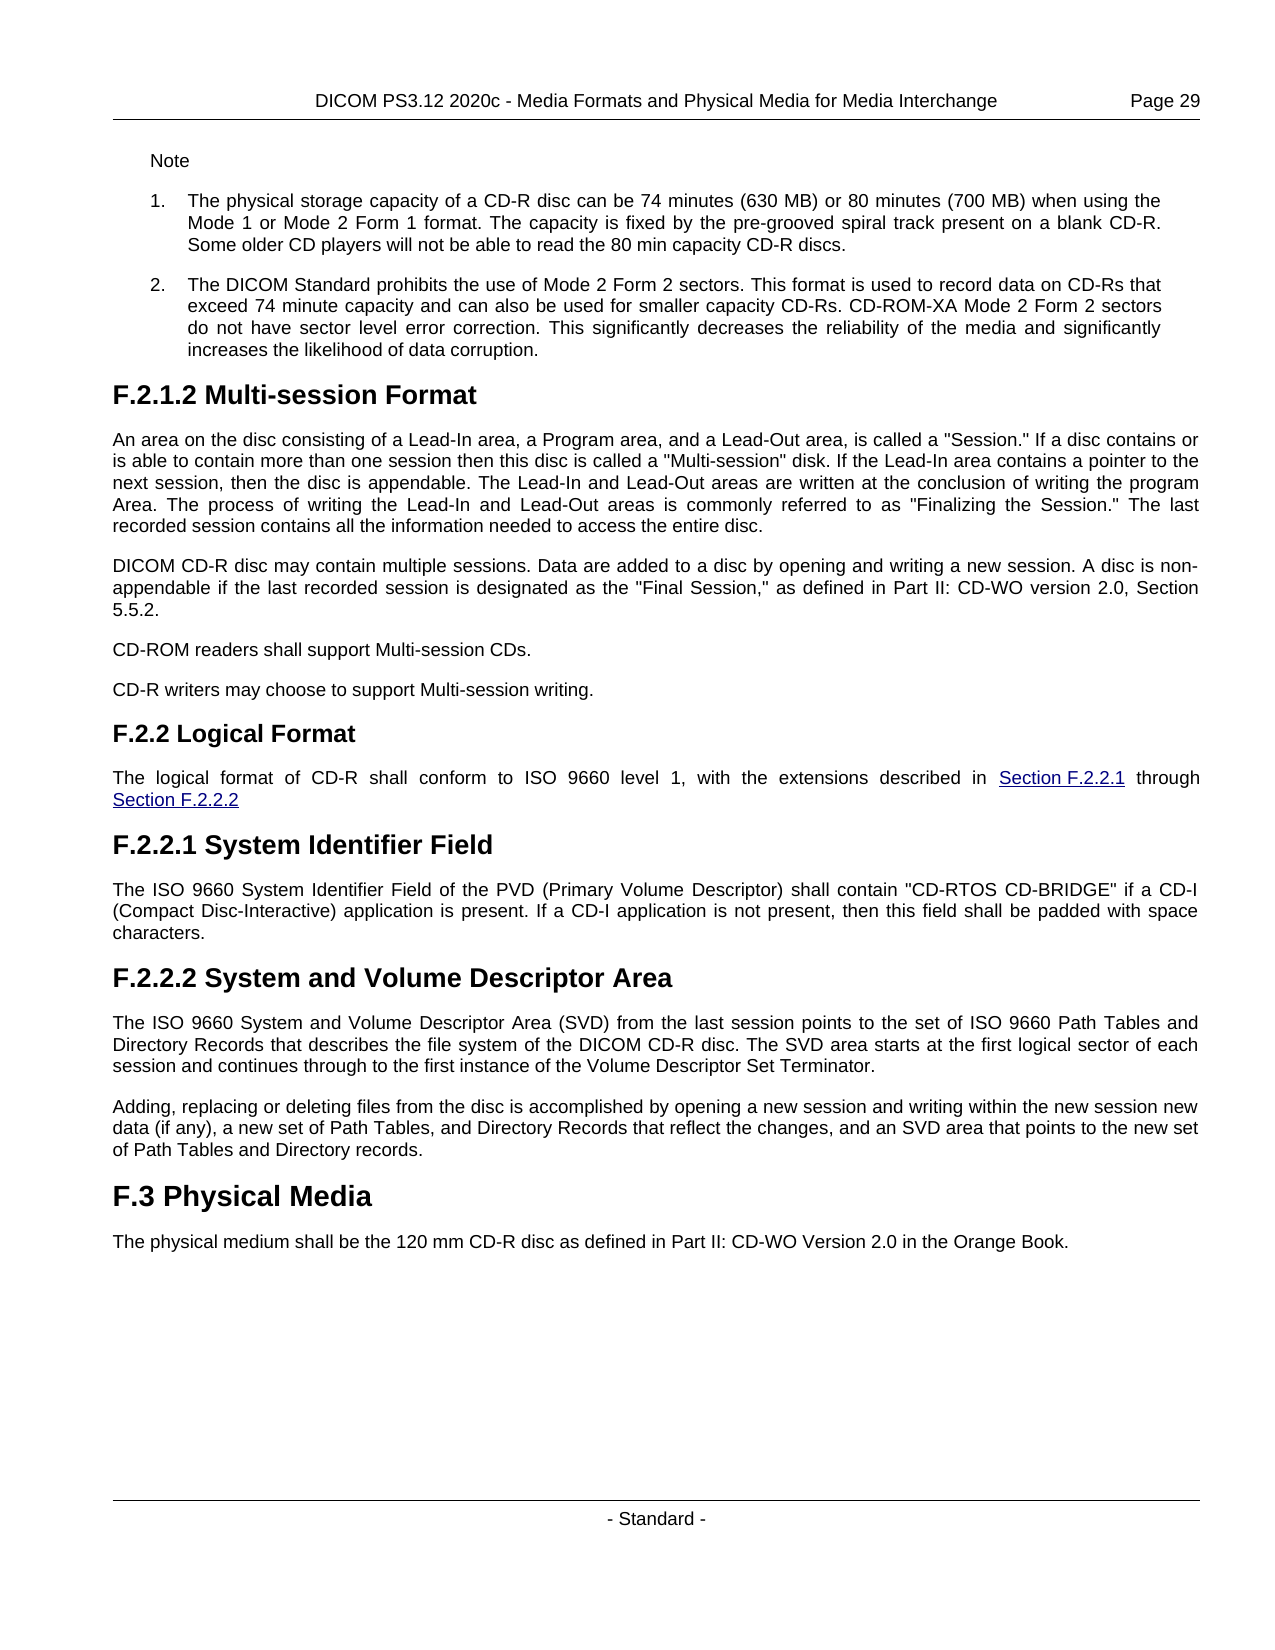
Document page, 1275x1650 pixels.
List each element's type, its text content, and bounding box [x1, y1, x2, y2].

text F.3 Physical Media [112, 1179, 1200, 1213]
text The physical medium shall be the 120 mm CD-R disc as defined in Part II: CD-WO Version 2.0 in the Orange Book. [112, 1231, 1200, 1253]
text 2. The DICOM Standard prohibits the use of Mode 2 Form 2 sectors. This format is used to record data on CD-Rs that exceed 74 minute capacity and can also be used for smaller capacity CD-Rs. CD-ROM-XA Mode 2 Form 2 sectors do not have sector level error correction. This significantly decreases the reliability of the media and significantly increases the likelihood of data corruption. [150, 274, 1162, 360]
text The ISO 9660 System and Volume Descriptor Area (SVD) from the last session points to the set of ISO 9660 Path Tables and Directory Records that describes the file system of the DICOM CD-R disc. The SVD area starts at the first logical sector of each session and continues through to the first instance of the Volume Descriptor Set Terminator. [112, 1012, 1200, 1077]
text An area on the disc consisting of a Lead-In area, a Program area, and a Lead-Out area, is called a "Session." If a disc contains or is able to contain more than one session then this disc is called a "Multi-session" disk. If the Lead-In area contains a pointer to the next session, then the disc is appendable. The Lead-In and Lead-Out areas are written at the conclusion of writing the program Area. The process of writing the Lead-In and Lead-Out areas is commonly referred to as "Finalizing the Session." The last recorded session contains all the information needed to access the entire disc. [112, 429, 1200, 537]
text Adding, replacing or deleting files from the disc is accomplished by opening a new session and writing within the new session new data (if any), a new set of Path Tables, and Directory Records that reflect the changes, and an SVD area that points to the new set of Path Tables and Directory records. [112, 1096, 1200, 1160]
text F.2.2.1 System Identifier Field [112, 829, 1200, 860]
text DICOM CD-R disc may contain multiple sessions. Data are added to a disc by opening and writing a new session. A disc is non-appendable if the last recorded session is designated as the "Final Session," as defined in Part II: CD-WO version 2.0, Section 5.5.2. [112, 555, 1200, 620]
text F.2.2.2 System and Volume Descriptor Area [112, 962, 1200, 993]
text CD-ROM readers shall support Multi-session CDs. [112, 639, 1200, 660]
text 1. The physical storage capacity of a CD-R disc can be 74 minutes (630 MB) or 80 minutes (700 MB) when using the Mode 1 or Mode 2 Form 1 format. The capacity is fixed by the pre-grooved spiral track present on a blank CD-R. Some older CD players will not be able to read the 80 min capacity CD-R discs. [150, 190, 1162, 255]
text The ISO 9660 System Identifier Field of the PVD (Primary Volume Descriptor) shall contain "CD-RTOS CD-BRIDGE" if a CD-I (Compact Disc-Interactive) application is present. If a CD-I application is not present, then this field shall be padded with space characters. [112, 879, 1200, 943]
text F.2.1.2 Multi-session Format [112, 379, 1200, 410]
text Note [150, 150, 1162, 172]
text F.2.2 Logical Format [112, 719, 1200, 748]
text The logical format of CD-R shall conform to ISO 9660 level 1, with the extensions described in Section F.2.2.1 through Section F.2.2.2 [112, 767, 1200, 810]
text CD-R writers may choose to support Multi-session writing. [112, 679, 1200, 701]
